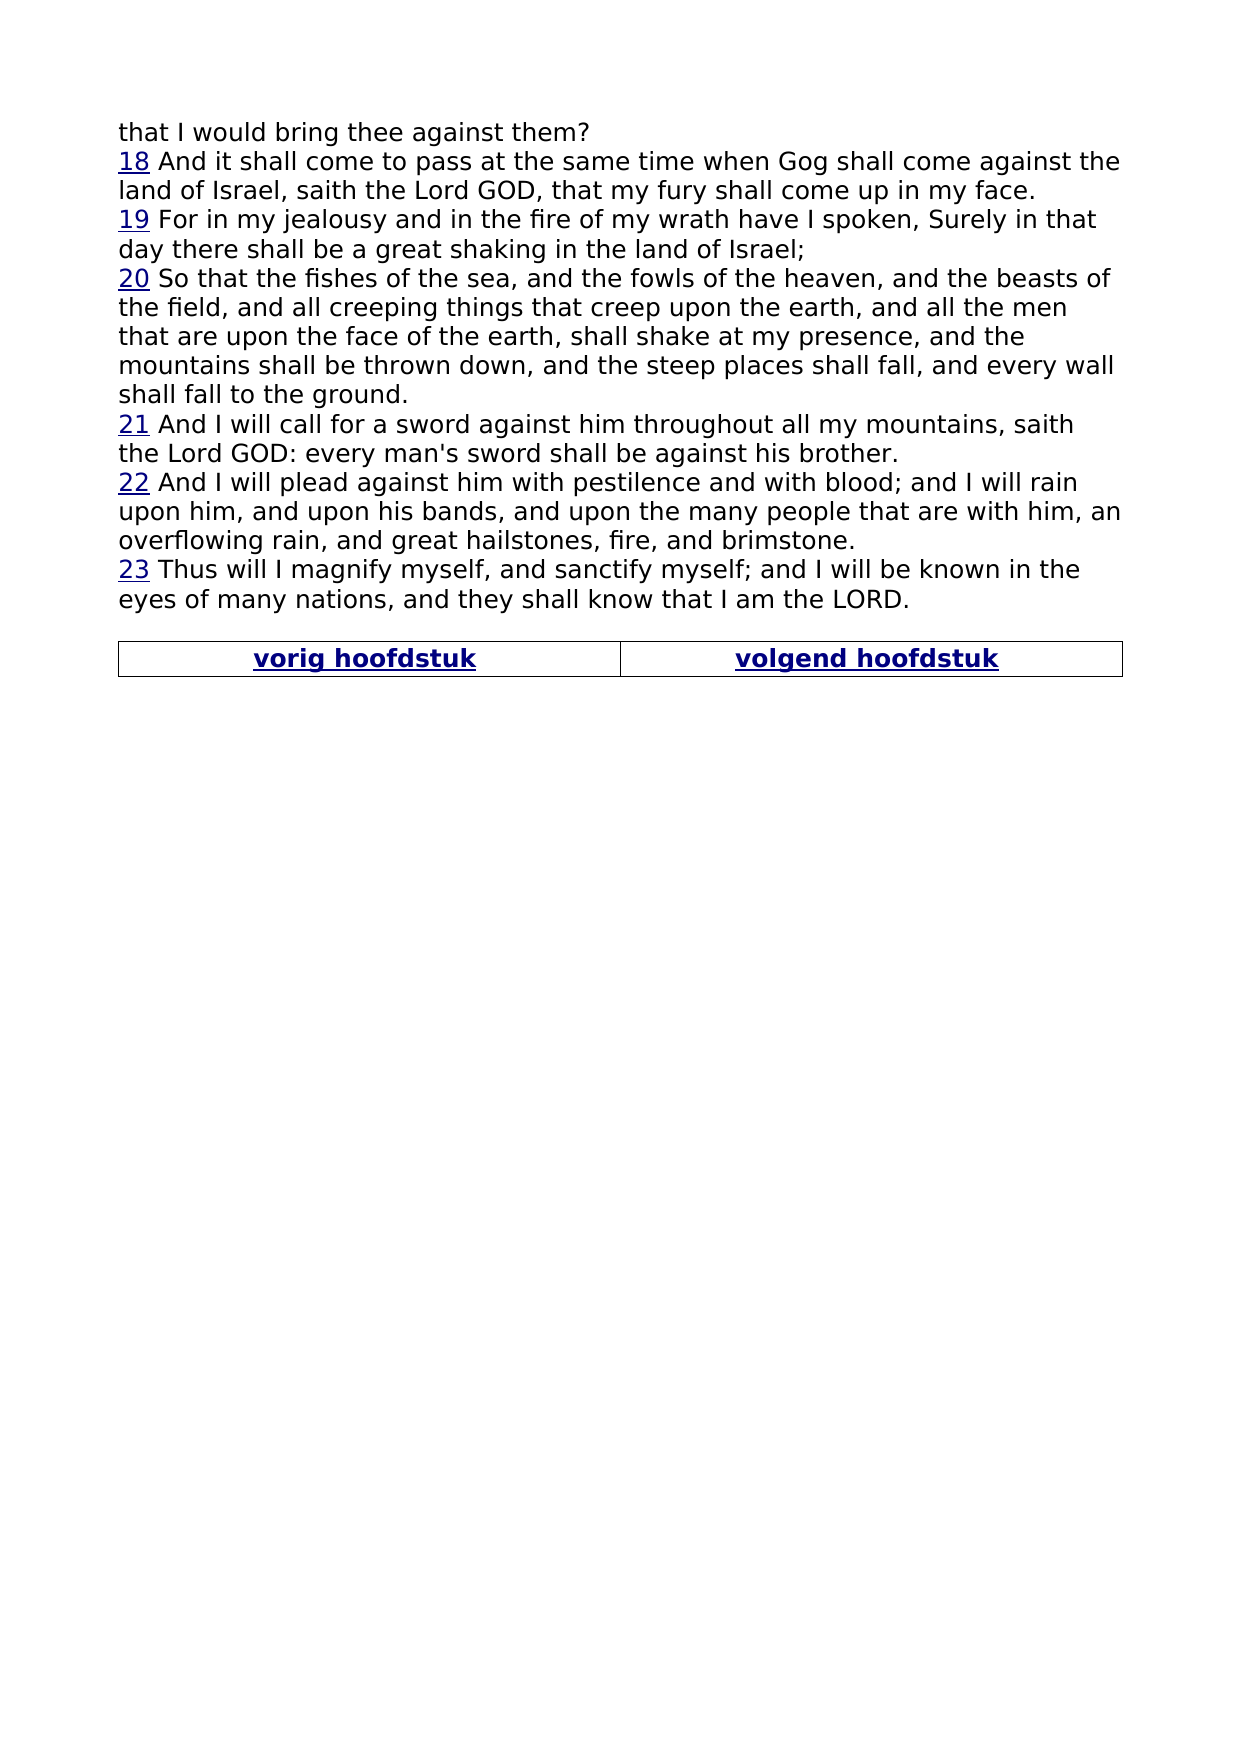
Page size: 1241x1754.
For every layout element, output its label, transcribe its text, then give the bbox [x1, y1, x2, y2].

text that I would bring thee against them? 18 And it shall come to pass at the same time when Gog shall come against the land of Israel, saith the Lord GOD, that my fury shall come up in my face. 19 For in my jealousy and in the fire of my wrath have I spoken, Surely in that day there shall be a great shaking in the land of Israel; 20 So that the fishes of the sea, and the fowls of the heaven, and the beasts of the field, and all creeping things that creep upon the earth, and all the men that are upon the face of the earth, shall shake at my presence, and the mountains shall be thrown down, and the steep places shall fall, and every wall shall fall to the ground. 21 And I will call for a sword against him throughout all my mountains, saith the Lord GOD: every man's sword shall be against his brother. 22 And I will plead against him with pestilence and with blood; and I will rain upon him, and upon his bands, and upon the many people that are with him, an overflowing rain, and great hailstones, fire, and brimstone. 23 Thus will I magnify myself, and sanctify myself; and I will be known in the eyes of many nations, and they shall know that I am the LORD. [118, 118, 1122, 614]
table_header volgend hoofdstuk [621, 642, 1122, 676]
table_header vorig hoofdstuk [119, 642, 620, 676]
